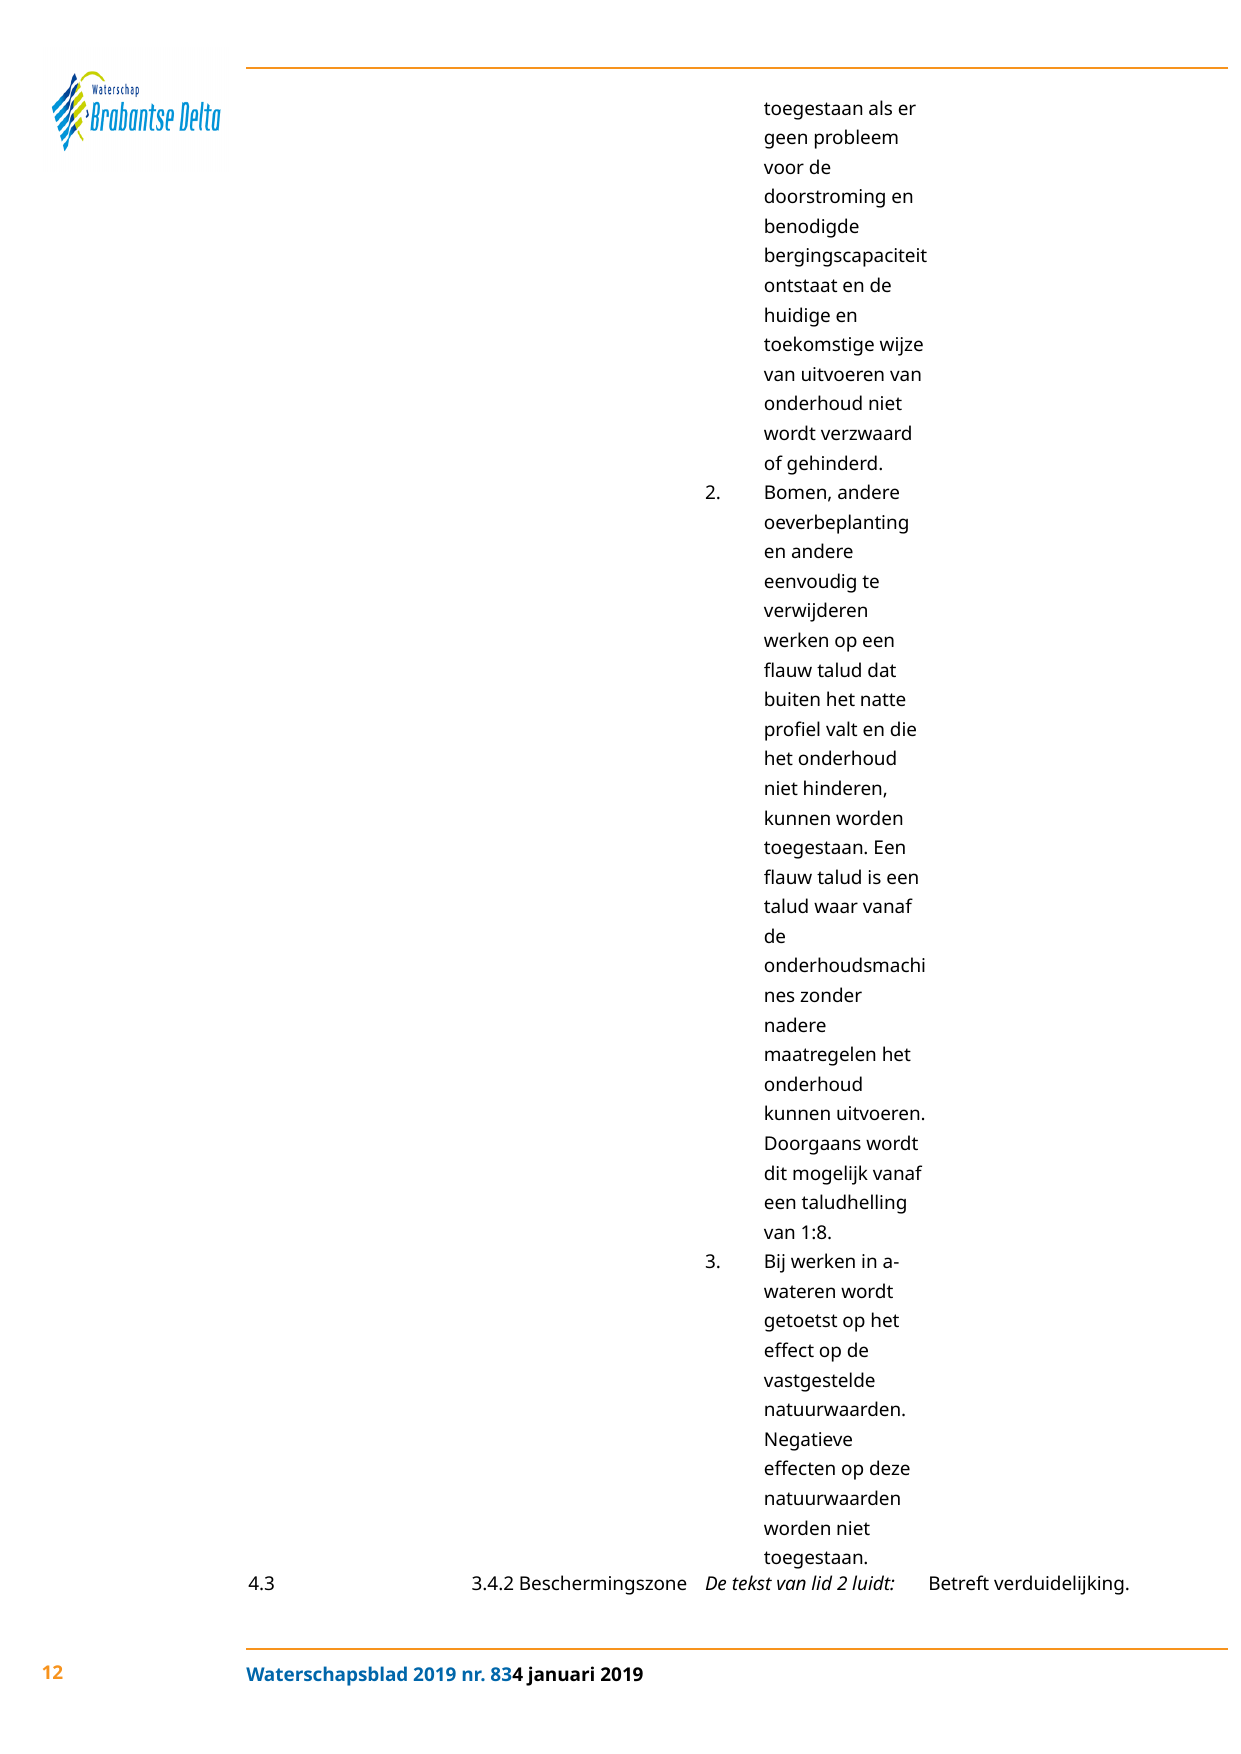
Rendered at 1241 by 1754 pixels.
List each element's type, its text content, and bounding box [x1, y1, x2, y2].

table_cell [471, 95, 705, 1570]
table_cell 3.4.2 Beschermingszone [471, 1570, 705, 1596]
table_cell toegestaan als er geen probleem voor de doorstroming en benodigde bergingscapaciteit ontstaat en de huidige en toekomstige wijze van uitvoeren van onderhoud niet wordt verzwaard of gehinderd. Bomen, andere oeverbeplanting en andere eenvoudig te verwijderen werken op een flauw talud dat buiten het natte profiel valt en die het onderhoud niet hinderen, kunnen worden toegestaan. Een flauw talud is een talud waar vanaf de onderhoudsmachines zonder nadere maatregelen het onderhoud kunnen uitvoeren. Doorgaans wordt dit mogelijk vanaf een taludhelling van 1:8. Bij werken in a-wateren wordt getoetst op het effect op de vastgestelde natuurwaarden. Negatieve effecten op deze natuurwaarden worden niet toegestaan. [705, 95, 928, 1570]
table_cell [928, 95, 1152, 1570]
table_cell [248, 95, 471, 1570]
picture [41, 47, 231, 172]
table_cell Betreft verduidelijking. [928, 1570, 1152, 1596]
table_cell De tekst van lid 2 luidt: [705, 1570, 928, 1596]
table_cell 4.3 [248, 1570, 471, 1596]
